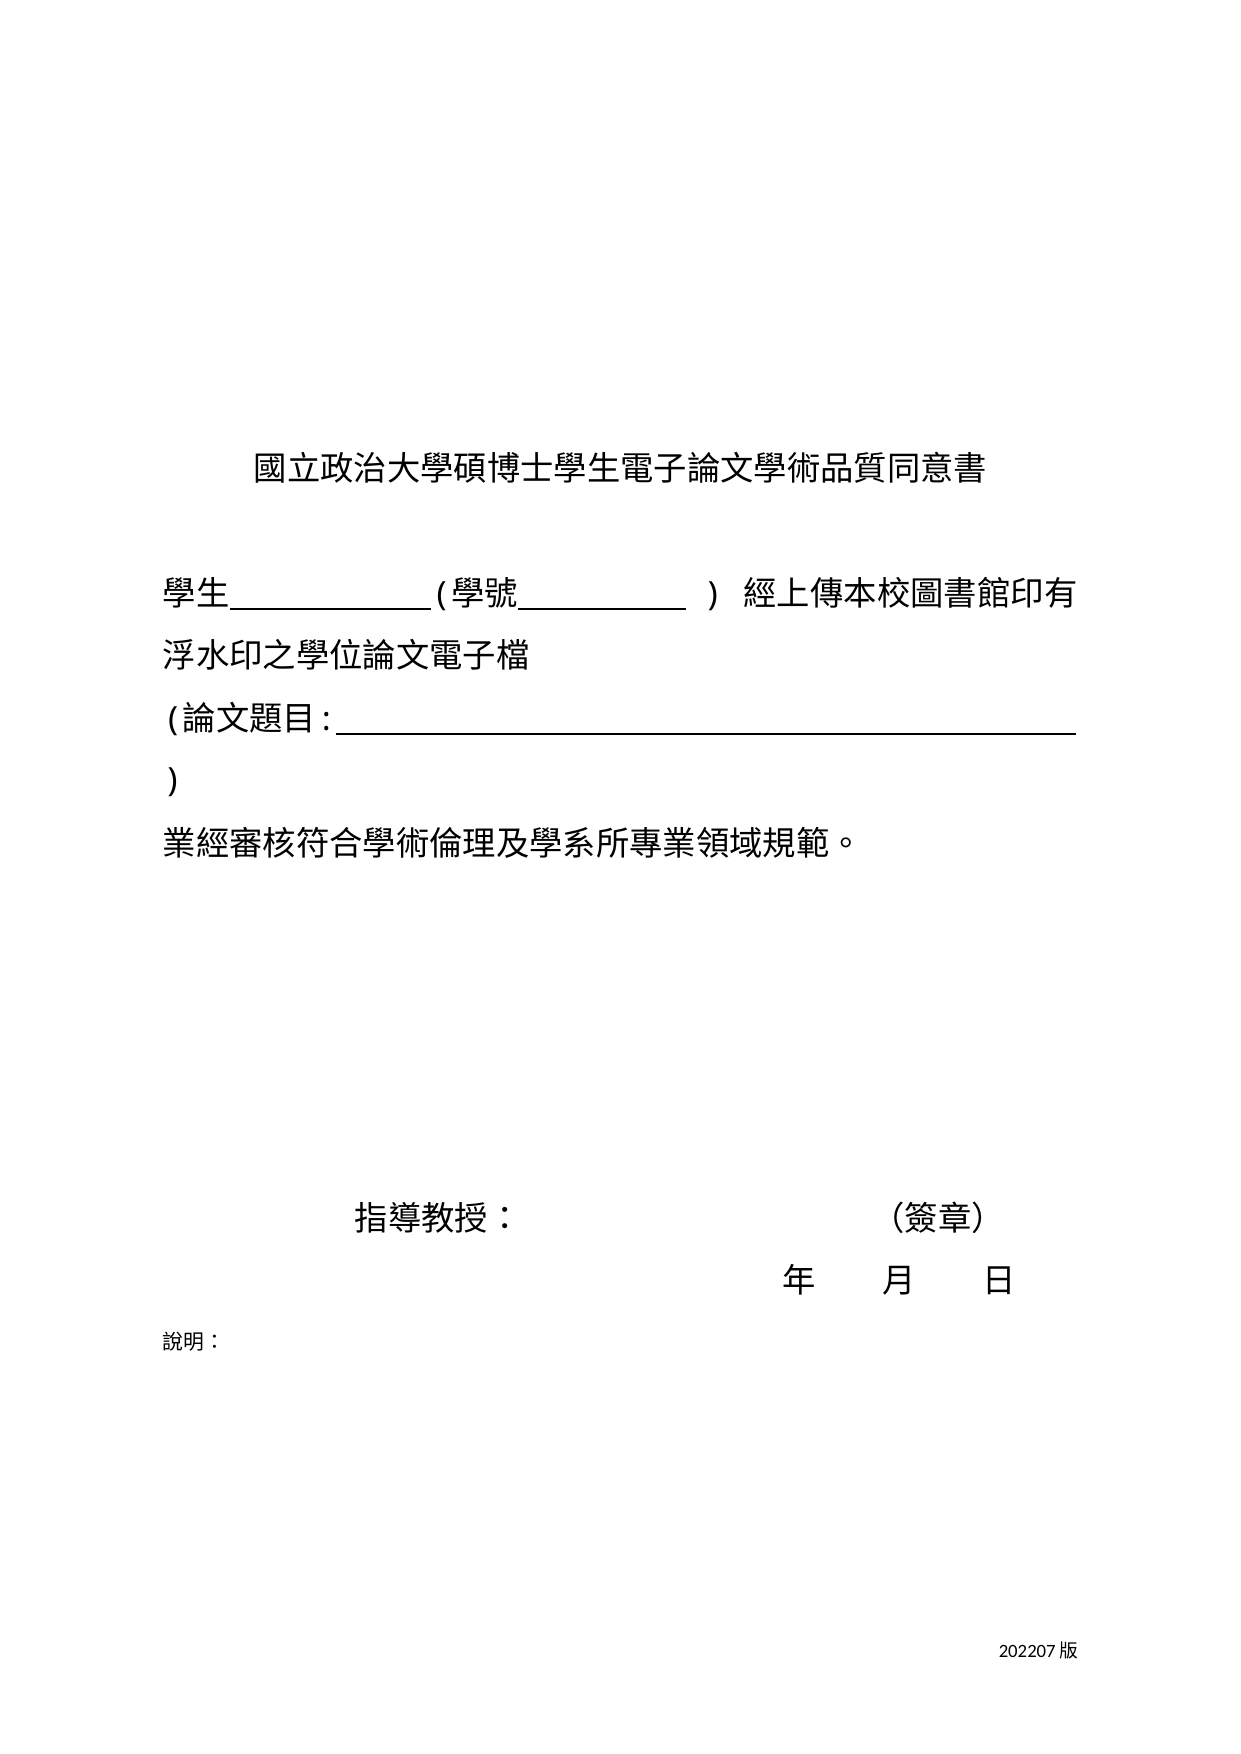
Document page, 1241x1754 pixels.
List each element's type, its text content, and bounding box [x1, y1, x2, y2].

text (論文題目: ) [163, 674, 1078, 799]
text 業經審核符合學術倫理及學系所專業領域規範。 [163, 799, 1078, 862]
text 學生 (學號 ) 經上傳本校圖書館印有浮水印之學位論文電子檔 [163, 549, 1078, 674]
text 說明： [163, 1299, 1078, 1362]
text 指導教授： （簽章） [354, 1174, 1078, 1237]
text 年 月 日 [783, 1237, 1078, 1299]
text 國立政治大學碩博士學生電子論文學術品質同意書 [162, 424, 1078, 487]
